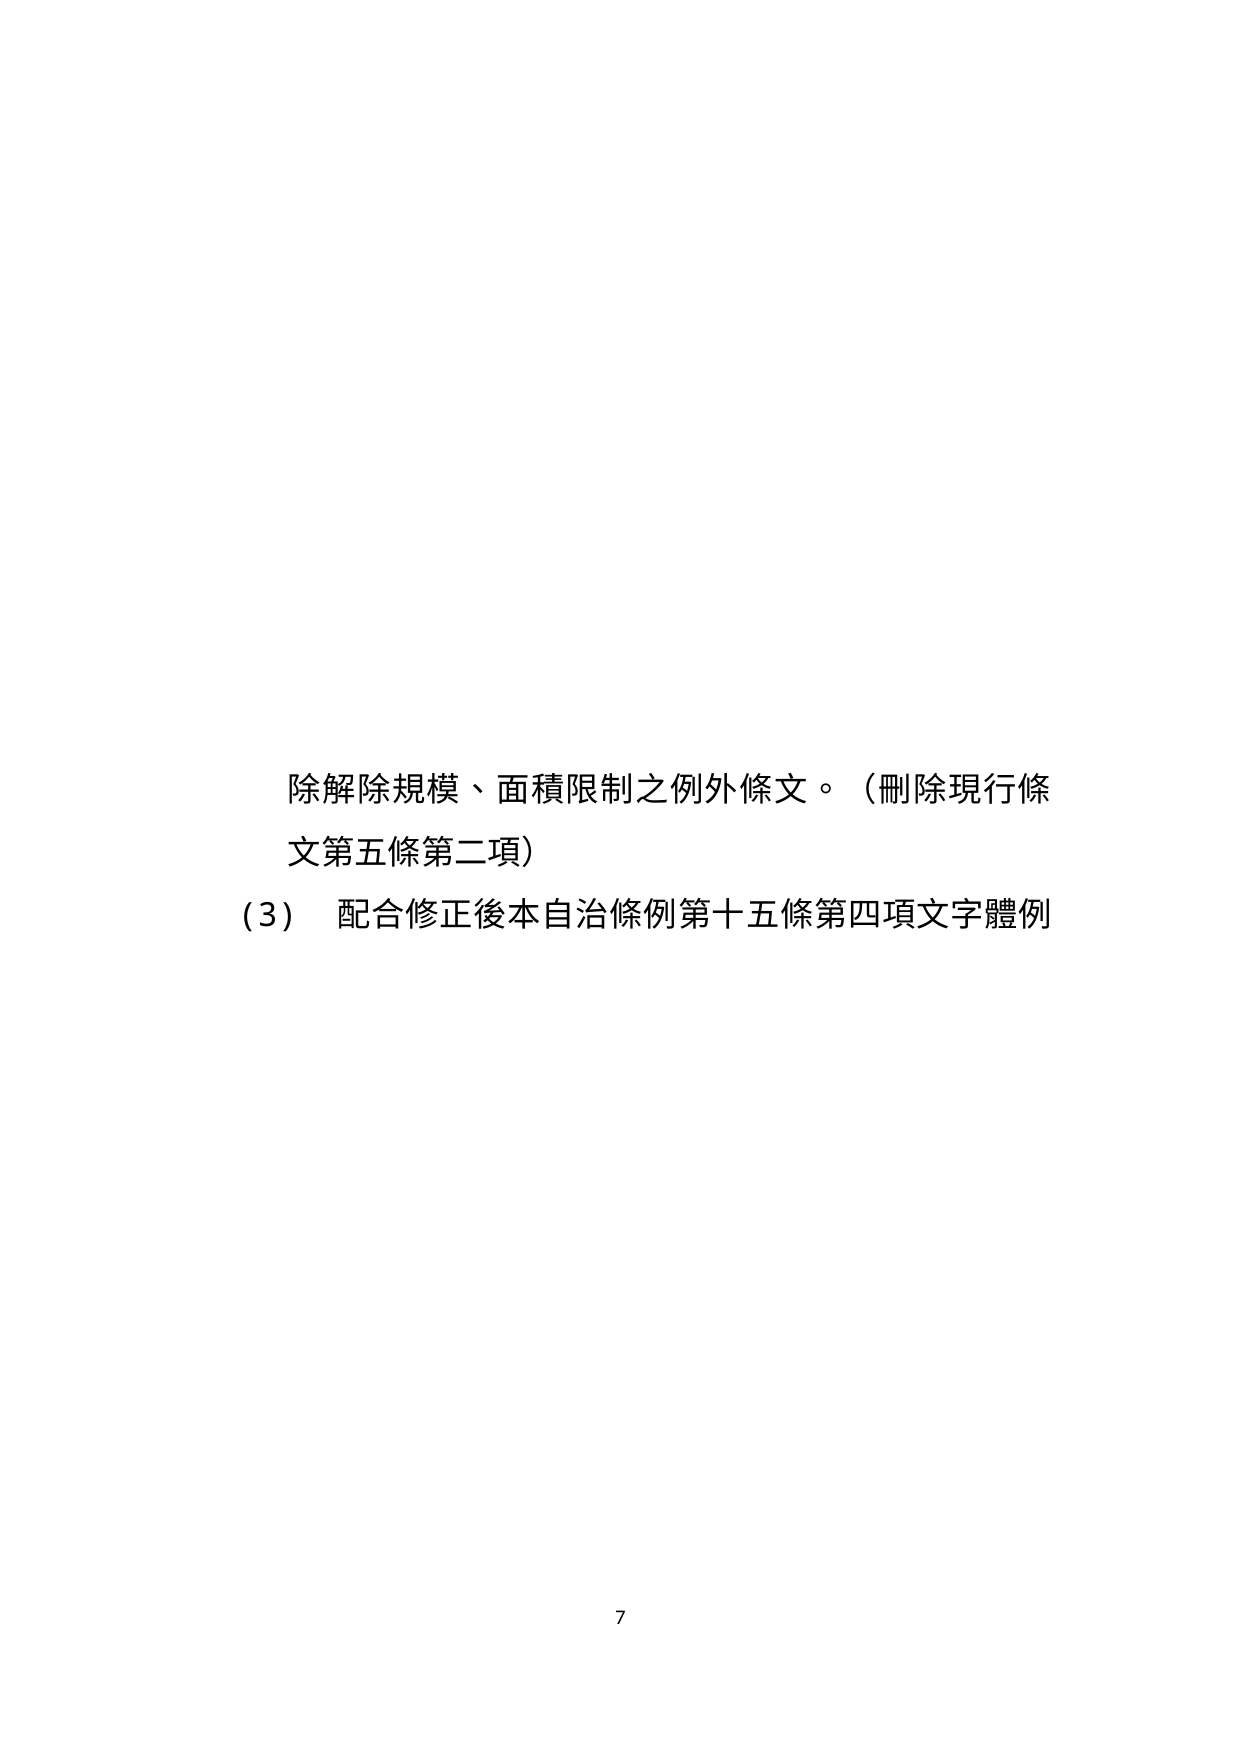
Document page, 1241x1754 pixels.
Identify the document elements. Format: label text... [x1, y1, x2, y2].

list 配合修正後本自治條例第十五條第四項文字體例，刪除「同坡向之非地質敏感區基地」等相關文字，並將所定不受理提議劃定之特定地區分列四款規範。（修正條文第五條第二項） [237, 871, 1053, 933]
list 除解除規模、面積限制之例外條文。（刪除現行條文第五條第二項） [237, 746, 1053, 871]
